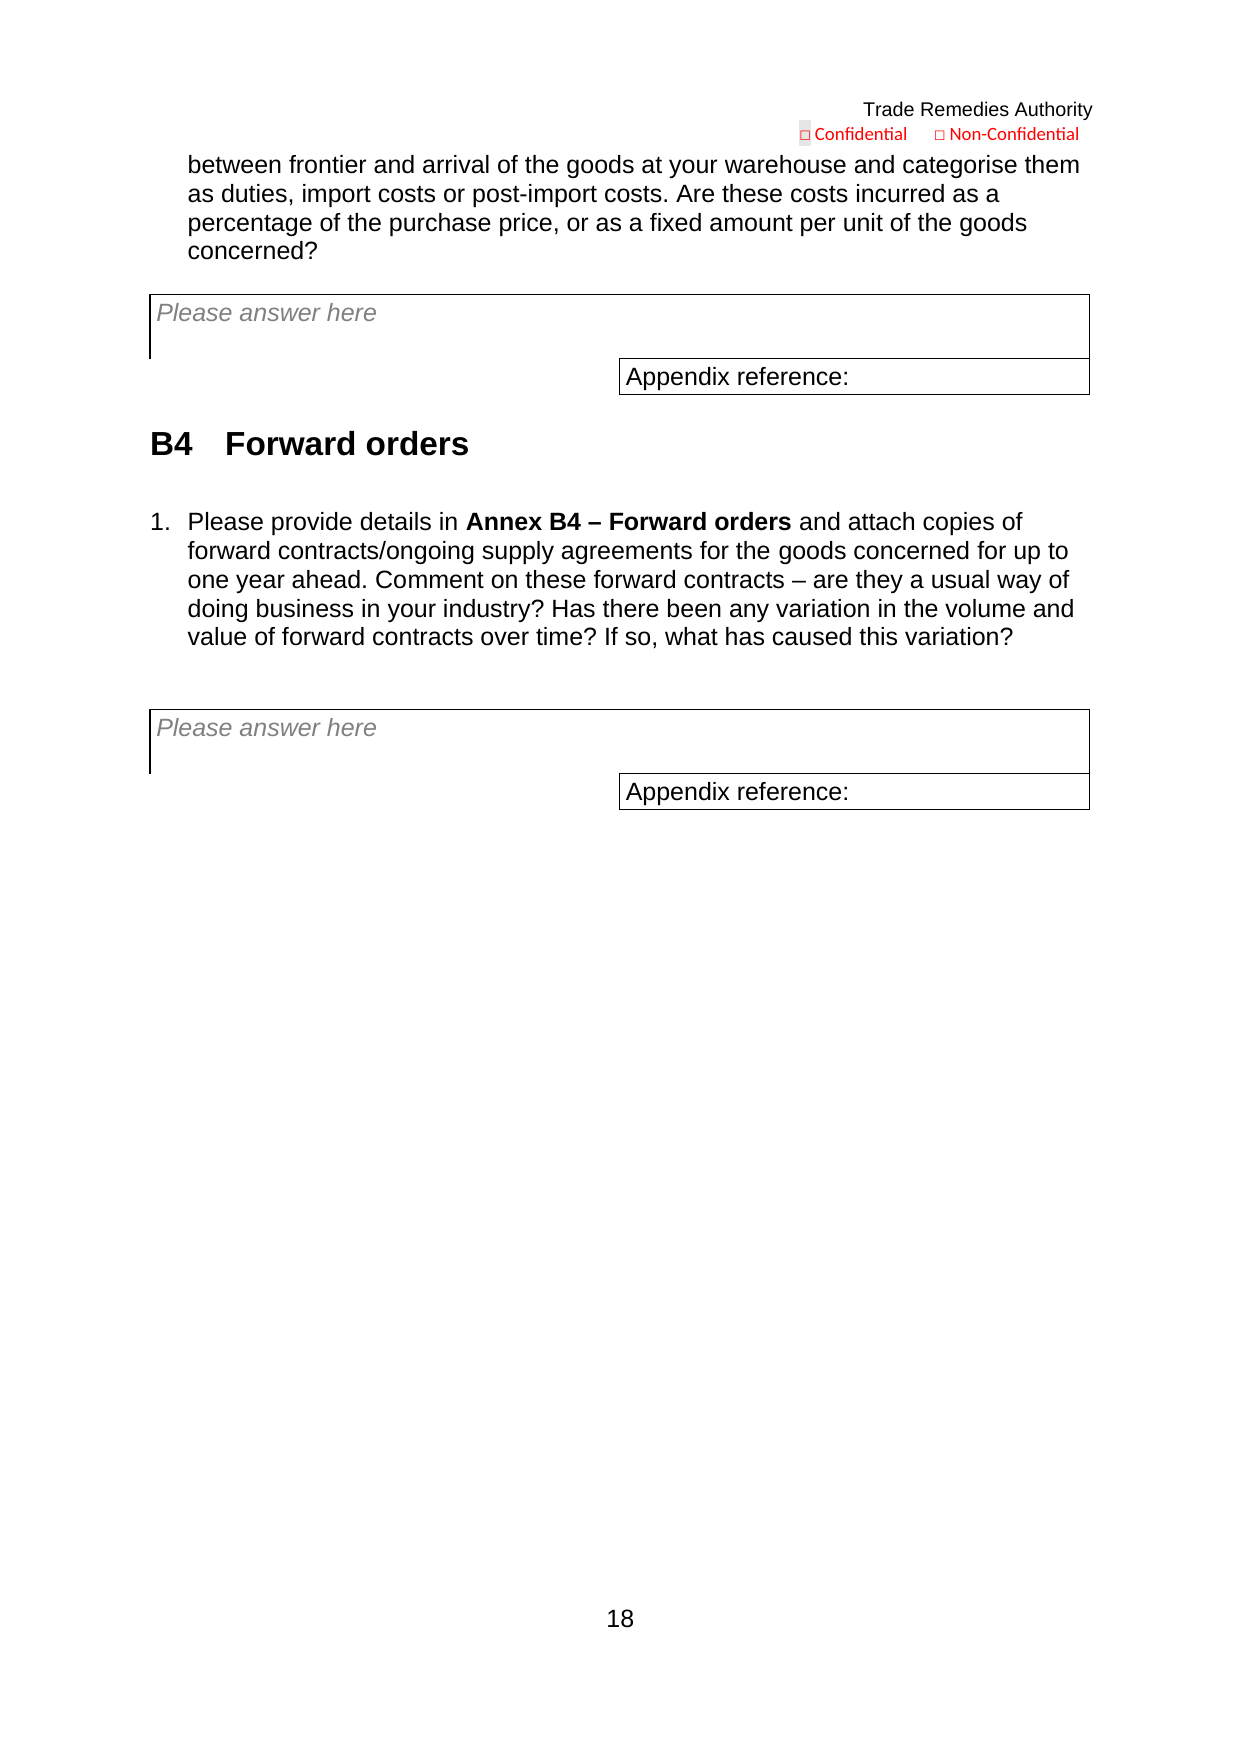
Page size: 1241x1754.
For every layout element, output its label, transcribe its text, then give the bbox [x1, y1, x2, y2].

table_header Please answer here [151, 710, 1089, 773]
table_header Please answer here [151, 295, 1089, 358]
list Please provide details in Annex B4 – Forward orders and attach copies of forward contracts/ongoing supply agreements for the goods concerned for up to one year ahead. Comment on these forward contracts – are they a usual way of doing business in your industry? Has there been any variation in the volume and value of forward contracts over time? If so, what has caused this variation? [150, 507, 1090, 651]
table_cell Appendix reference: [620, 774, 1089, 809]
table_cell [150, 774, 619, 809]
list between frontier and arrival of the goods at your warehouse and categorise them as duties, import costs or post-import costs. Are these costs incurred as a percentage of the purchase price, or as a fixed amount per unit of the goods concerned? [150, 150, 1090, 265]
table_cell Appendix reference: [620, 359, 1089, 394]
subtitle B4 Forward orders [150, 423, 1090, 462]
table_cell [150, 359, 619, 394]
